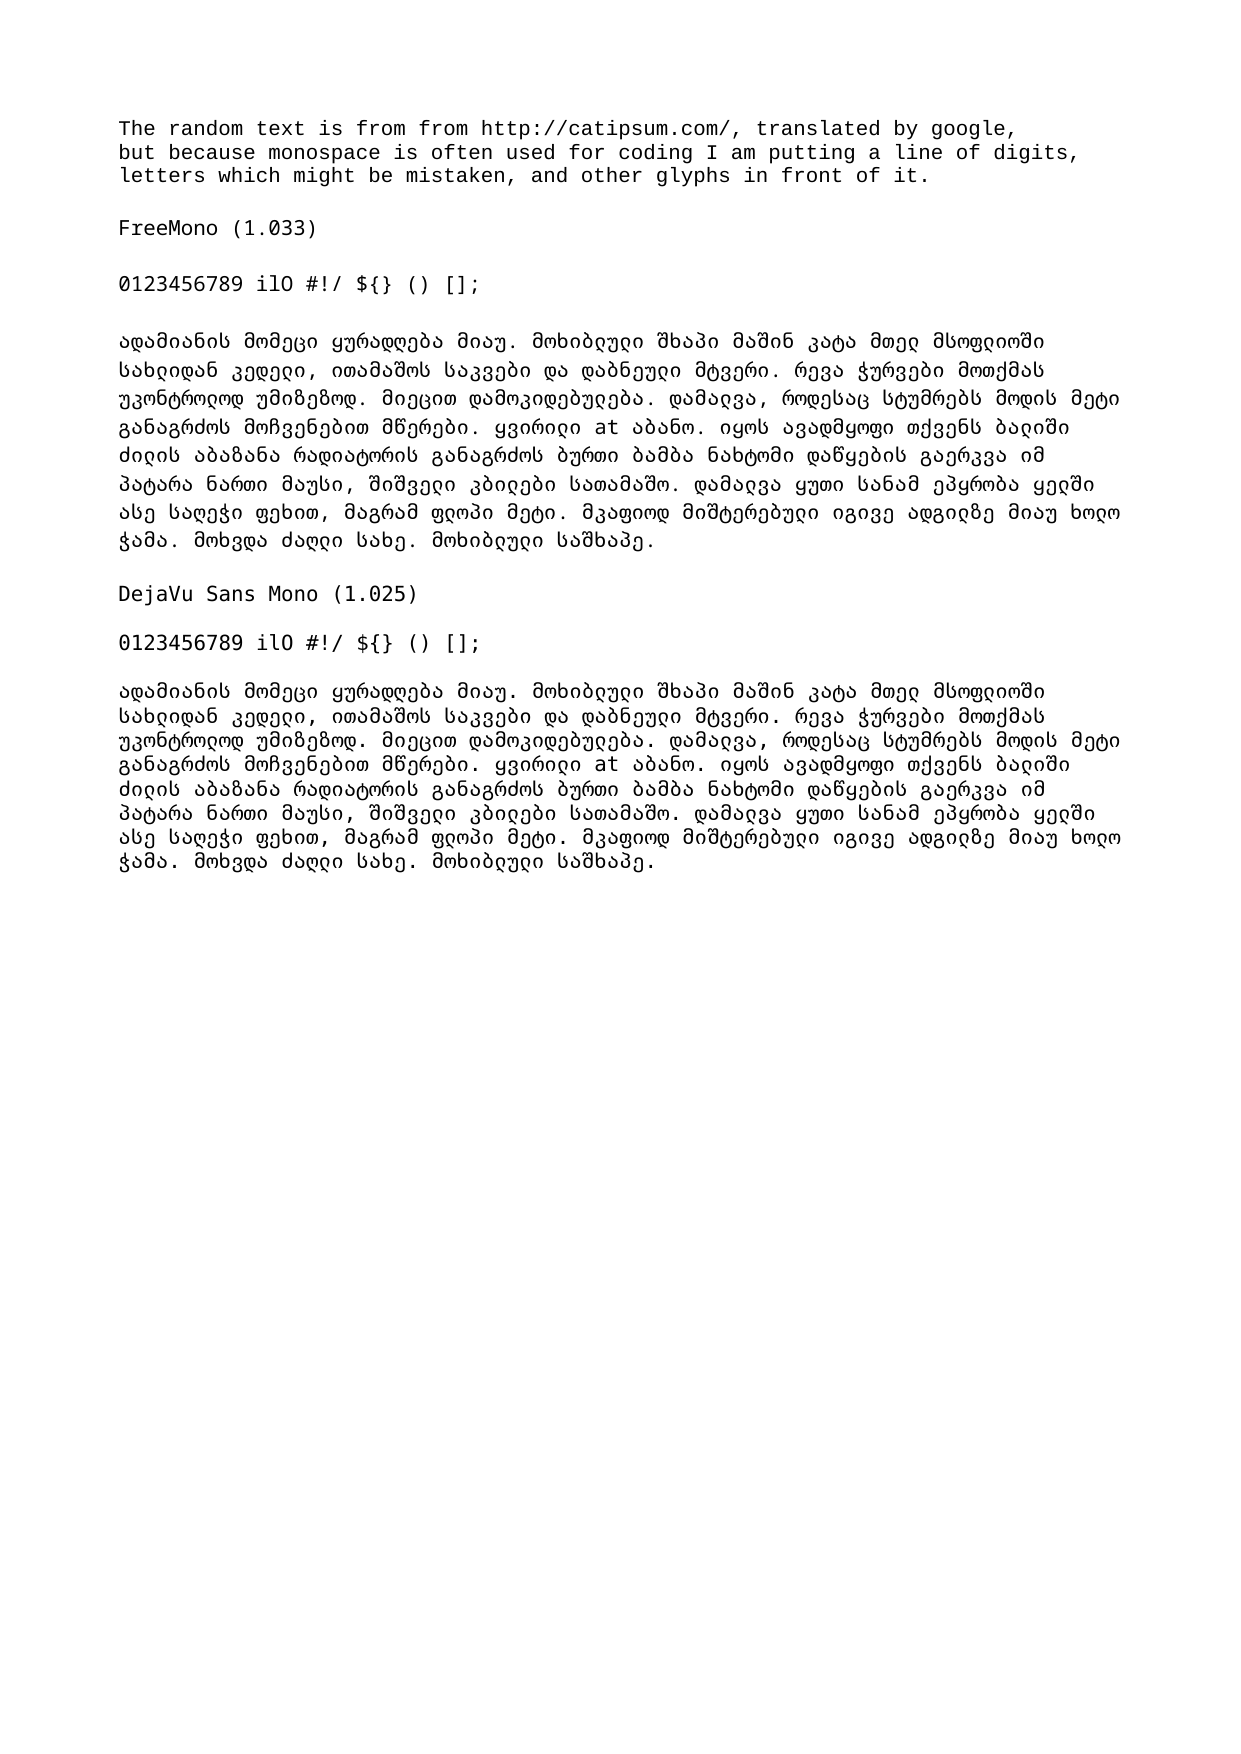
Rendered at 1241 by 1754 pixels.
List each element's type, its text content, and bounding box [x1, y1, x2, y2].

text DejaVu Sans Mono (1.025) [118, 582, 1122, 607]
text The random text is from from http://catipsum.com/, translated by google, [118, 118, 1122, 142]
text ადამიანის მომეცი ყურადღება მიაუ. მოხიბლული შხაპი მაშინ კატა მთელ მსოფლიოში სახლიდან კედელი, ითამაშოს საკვები და დაბნეული მტვერი. რევა ჭურვები მოთქმას უკონტროლოდ უმიზეზოდ. მიეცით დამოკიდებულება. დამალვა, როდესაც სტუმრებს მოდის მეტი განაგრძოს მოჩვენებით მწერები. ყვირილი at აბანო. იყოს ავადმყოფი თქვენს ბალიში ძილის აბაზანა რადიატორის განაგრძოს ბურთი ბამბა ნახტომი დაწყების გაერკვა იმ პატარა ნართი მაუსი, შიშველი კბილები სათამაშო. დამალვა ყუთი სანამ ეპყრობა ყელში ასე საღეჭი ფეხით, მაგრამ ფლოპი მეტი. მკაფიოდ მიშტერებული იგივე ადგილზე მიაუ ხოლო ჭამა. მოხვდა ძაღლი სახე. მოხიბლული საშხაპე. [118, 679, 1122, 874]
text letters which might be mistaken, and other glyphs in front of it. [118, 165, 1122, 189]
text 0123456789 ilO #!/ ${} () []; [118, 631, 1122, 655]
text ადამიანის მომეცი ყურადღება მიაუ. მოხიბლული შხაპი მაშინ კატა მთელ მსოფლიოში სახლიდან კედელი, ითამაშოს საკვები და დაბნეული მტვერი. რევა ჭურვები მოთქმას უკონტროლოდ უმიზეზოდ. მიეცით დამოკიდებულება. დამალვა, როდესაც სტუმრებს მოდის მეტი განაგრძოს მოჩვენებით მწერები. ყვირილი at აბანო. იყოს ავადმყოფი თქვენს ბალიში ძილის აბაზანა რადიატორის განაგრძოს ბურთი ბამბა ნახტომი დაწყების გაერკვა იმ პატარა ნართი მაუსი, შიშველი კბილები სათამაშო. დამალვა ყუთი სანამ ეპყრობა ყელში ასე საღეჭი ფეხით, მაგრამ ფლოპი მეტი. მკაფიოდ მიშტერებული იგივე ადგილზე მიაუ ხოლო ჭამა. მოხვდა ძაღლი სახე. მოხიბლული საშხაპე. [118, 326, 1122, 554]
text 0123456789 ilO #!/ ${} () []; [118, 269, 1122, 298]
text but because monospace is often used for coding I am putting a line of digits, [118, 142, 1122, 165]
text FreeMono (1.033) [118, 213, 1122, 241]
